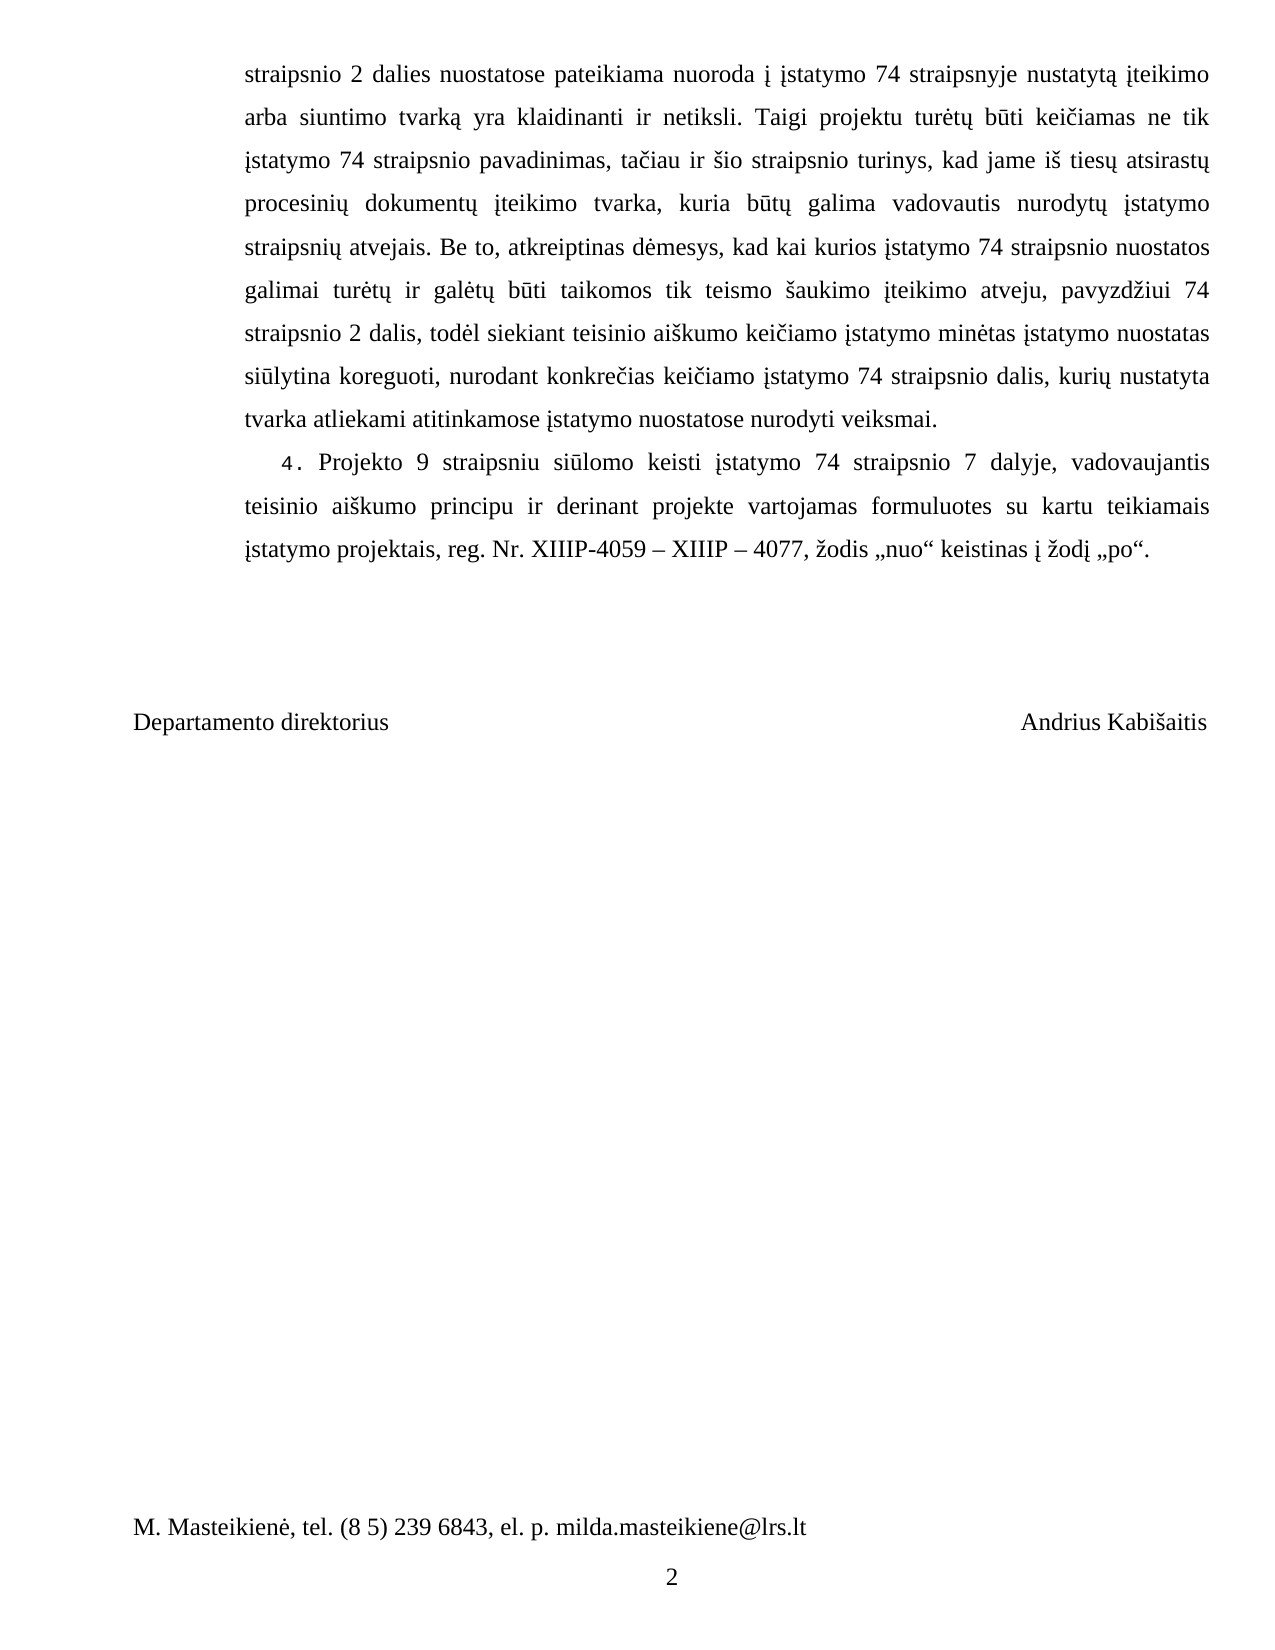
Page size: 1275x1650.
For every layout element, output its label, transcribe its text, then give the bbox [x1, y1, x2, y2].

text Departamento direktorius Andrius Kabišaitis [133, 707, 1211, 736]
list Projekto 9 straipsniu siūlomo keisti įstatymo 74 straipsnio 7 dalyje, vadovaujantis teisinio aiškumo principu ir derinant projekte vartojamas formuluotes su kartu teikiamais įstatymo projektais, reg. Nr. XIIIP-4059 – XIIIP – 4077, žodis „nuo“ keistinas į žodį „po“. [207, 447, 1211, 563]
list straipsnio 2 dalies nuostatose pateikiama nuoroda į įstatymo 74 straipsnyje nustatytą įteikimo arba siuntimo tvarką yra klaidinanti ir netiksli. Taigi projektu turėtų būti keičiamas ne tik įstatymo 74 straipsnio pavadinimas, tačiau ir šio straipsnio turinys, kad jame iš tiesų atsirastų procesinių dokumentų įteikimo tvarka, kuria būtų galima vadovautis nurodytų įstatymo straipsnių atvejais. Be to, atkreiptinas dėmesys, kad kai kurios įstatymo 74 straipsnio nuostatos galimai turėtų ir galėtų būti taikomos tik teismo šaukimo įteikimo atveju, pavyzdžiui 74 straipsnio 2 dalis, todėl siekiant teisinio aiškumo keičiamo įstatymo minėtas įstatymo nuostatas siūlytina koreguoti, nurodant konkrečias keičiamo įstatymo 74 straipsnio dalis, kurių nustatyta tvarka atliekami atitinkamose įstatymo nuostatose nurodyti veiksmai. [207, 59, 1211, 433]
text M. Masteikienė, tel. (8 5) 239 6843, el. p. milda.masteikiene@lrs.lt [133, 1512, 1211, 1541]
